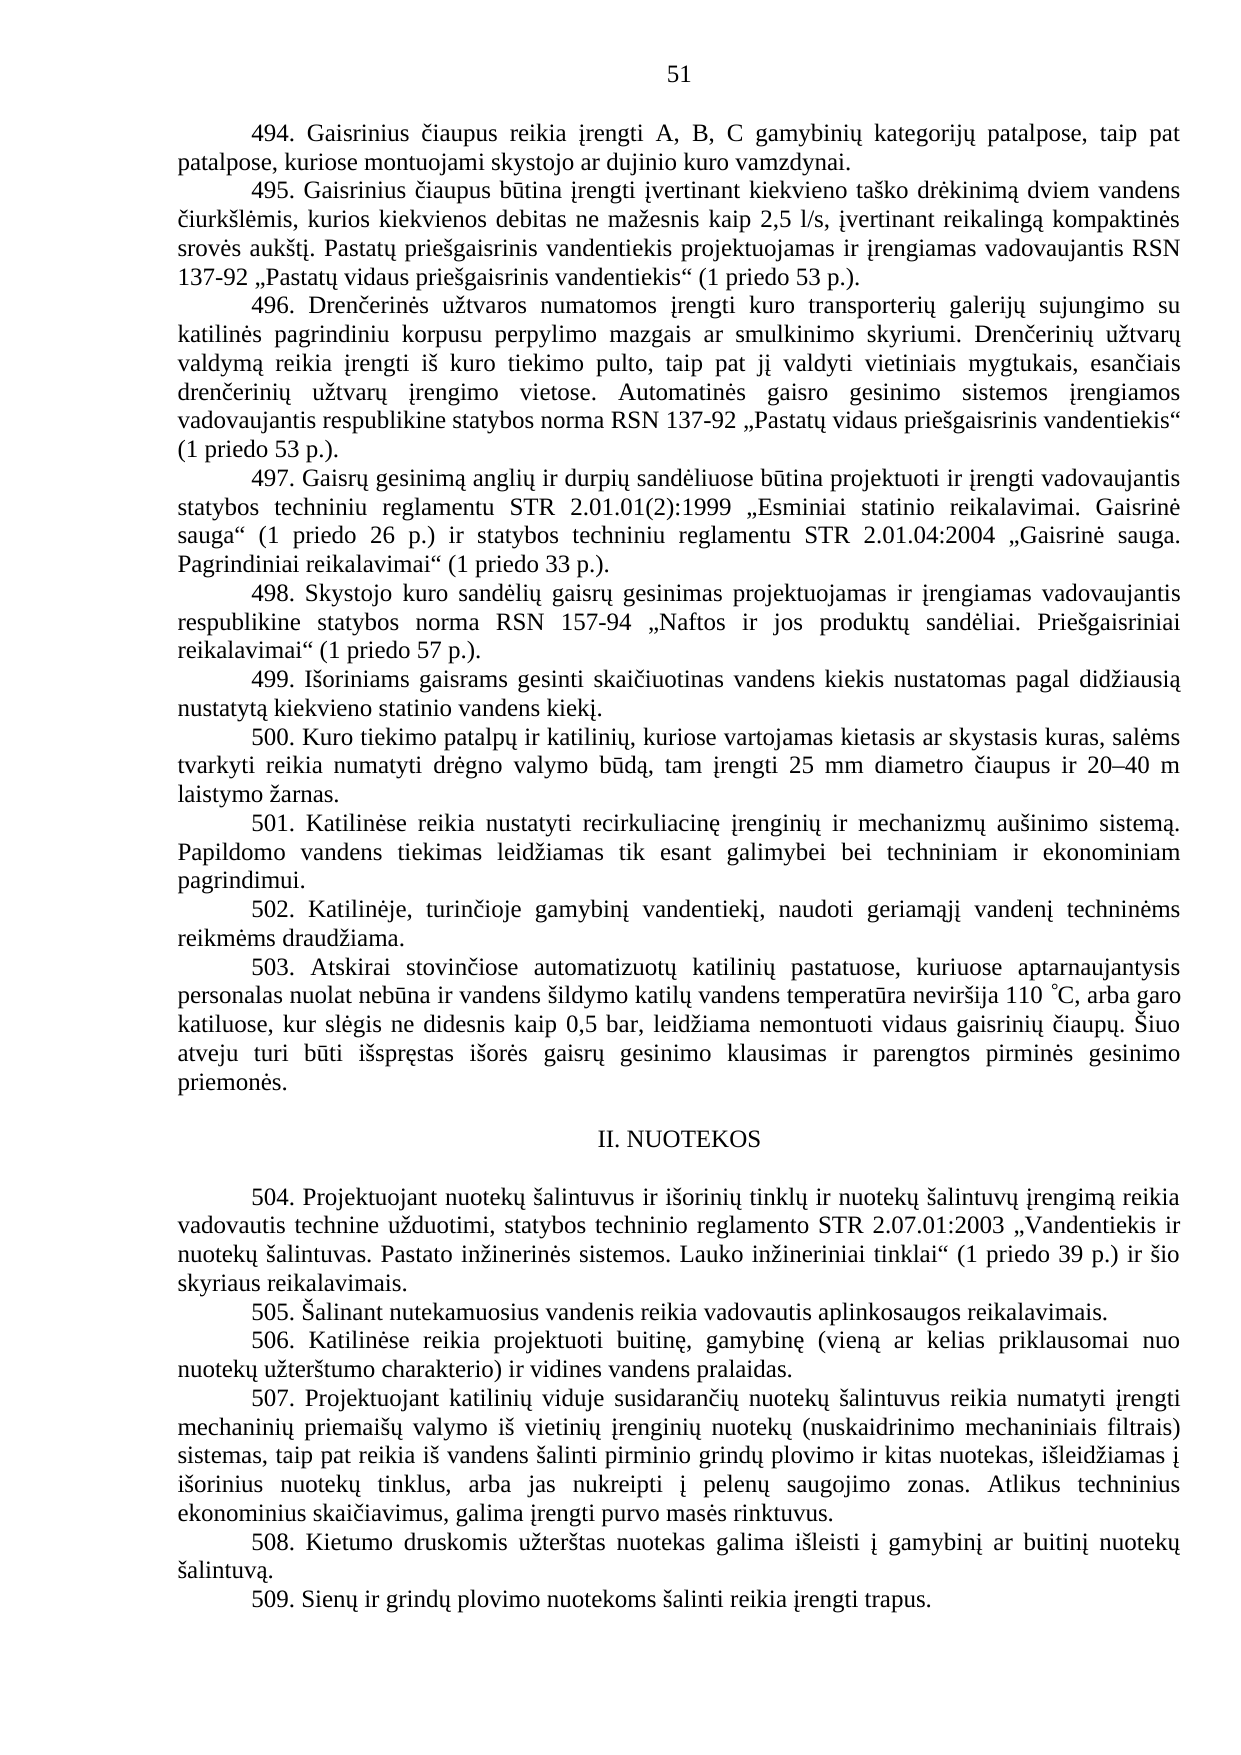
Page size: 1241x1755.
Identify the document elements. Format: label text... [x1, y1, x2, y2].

text 502. Katilinėje, turinčioje gamybinį vandentiekį, naudoti geriamąjį vandenį techninėms reikmėms draudžiama. [177, 894, 1181, 952]
text 498. Skystojo kuro sandėlių gaisrų gesinimas projektuojamas ir įrengiamas vadovaujantis respublikine statybos norma RSN 157-94 „Naftos ir jos produktų sandėliai. Priešgaisriniai reikalavimai“ (1 priedo 57 p.). [177, 578, 1181, 664]
text 508. Kietumo druskomis užterštas nuotekas galima išleisti į gamybinį ar buitinį nuotekų šalintuvą. [177, 1527, 1181, 1584]
text 496. Drenčerinės užtvaros numatomos įrengti kuro transporterių galerijų sujungimo su katilinės pagrindiniu korpusu perpylimo mazgais ar smulkinimo skyriumi. Drenčerinių užtvarų valdymą reikia įrengti iš kuro tiekimo pulto, taip pat jį valdyti vietiniais mygtukais, esančiais drenčerinių užtvarų įrengimo vietose. Automatinės gaisro gesinimo sistemos įrengiamos vadovaujantis respublikine statybos norma RSN 137-92 „Pastatų vidaus priešgaisrinis vandentiekis“ (1 priedo 53 p.). [177, 291, 1181, 463]
text 495. Gaisrinius čiaupus būtina įrengti įvertinant kiekvieno taško drėkinimą dviem vandens čiurkšlėmis, kurios kiekvienos debitas ne mažesnis kaip 2,5 l/s, įvertinant reikalingą kompaktinės srovės aukštį. Pastatų priešgaisrinis vandentiekis projektuojamas ir įrengiamas vadovaujantis RSN 137-92 „Pastatų vidaus priešgaisrinis vandentiekis“ (1 priedo 53 p.). [177, 176, 1181, 291]
text II. NUOTEKOS [177, 1124, 1181, 1153]
text 494. Gaisrinius čiaupus reikia įrengti A, B, C gamybinių kategorijų patalpose, taip pat patalpose, kuriose montuojami skystojo ar dujinio kuro vamzdynai. [177, 118, 1181, 176]
text 504. Projektuojant nuotekų šalintuvus ir išorinių tinklų ir nuotekų šalintuvų įrengimą reikia vadovautis technine užduotimi, statybos techninio reglamento STR 2.07.01:2003 „Vandentiekis ir nuotekų šalintuvas. Pastato inžinerinės sistemos. Lauko inžineriniai tinklai“ (1 priedo 39 p.) ir šio skyriaus reikalavimais. [177, 1182, 1181, 1297]
text 503. Atskirai stovinčiose automatizuotų katilinių pastatuose, kuriuose aptarnaujantysis personalas nuolat nebūna ir vandens šildymo katilų vandens temperatūra neviršija 110 C, arba garo katiluose, kur slėgis ne didesnis kaip 0,5 bar, leidžiama nemontuoti vidaus gaisrinių čiaupų. Šiuo atveju turi būti išspręstas išorės gaisrų gesinimo klausimas ir parengtos pirminės gesinimo priemonės. [177, 952, 1181, 1096]
text 499. Išoriniams gaisrams gesinti skaičiuotinas vandens kiekis nustatomas pagal didžiausią nustatytą kiekvieno statinio vandens kiekį. [177, 664, 1181, 722]
text 500. Kuro tiekimo patalpų ir katilinių, kuriose vartojamas kietasis ar skystasis kuras, salėms tvarkyti reikia numatyti drėgno valymo būdą, tam įrengti 25 mm diametro čiaupus ir 20–40 m laistymo žarnas. [177, 722, 1181, 808]
text 501. Katilinėse reikia nustatyti recirkuliacinę įrenginių ir mechanizmų aušinimo sistemą. Papildomo vandens tiekimas leidžiamas tik esant galimybei bei techniniam ir ekonominiam pagrindimui. [177, 808, 1181, 894]
text 507. Projektuojant katilinių viduje susidarančių nuotekų šalintuvus reikia numatyti įrengti mechaninių priemaišų valymo iš vietinių įrenginių nuotekų (nuskaidrinimo mechaniniais filtrais) sistemas, taip pat reikia iš vandens šalinti pirminio grindų plovimo ir kitas nuotekas, išleidžiamas į išorinius nuotekų tinklus, arba jas nukreipti į pelenų saugojimo zonas. Atlikus techninius ekonominius skaičiavimus, galima įrengti purvo masės rinktuvus. [177, 1383, 1181, 1527]
text 497. Gaisrų gesinimą anglių ir durpių sandėliuose būtina projektuoti ir įrengti vadovaujantis statybos techniniu reglamentu STR 2.01.01(2):1999 „Esminiai statinio reikalavimai. Gaisrinė sauga“ (1 priedo 26 p.) ir statybos techniniu reglamentu STR 2.01.04:2004 „Gaisrinė sauga. Pagrindiniai reikalavimai“ (1 priedo 33 p.). [177, 463, 1181, 578]
text 505. Šalinant nutekamuosius vandenis reikia vadovautis aplinkosaugos reikalavimais. [177, 1297, 1181, 1326]
text 509. Sienų ir grindų plovimo nuotekoms šalinti reikia įrengti trapus. [177, 1584, 1181, 1613]
text 506. Katilinėse reikia projektuoti buitinę, gamybinę (vieną ar kelias priklausomai nuo nuotekų užterštumo charakterio) ir vidines vandens pralaidas. [177, 1326, 1181, 1383]
